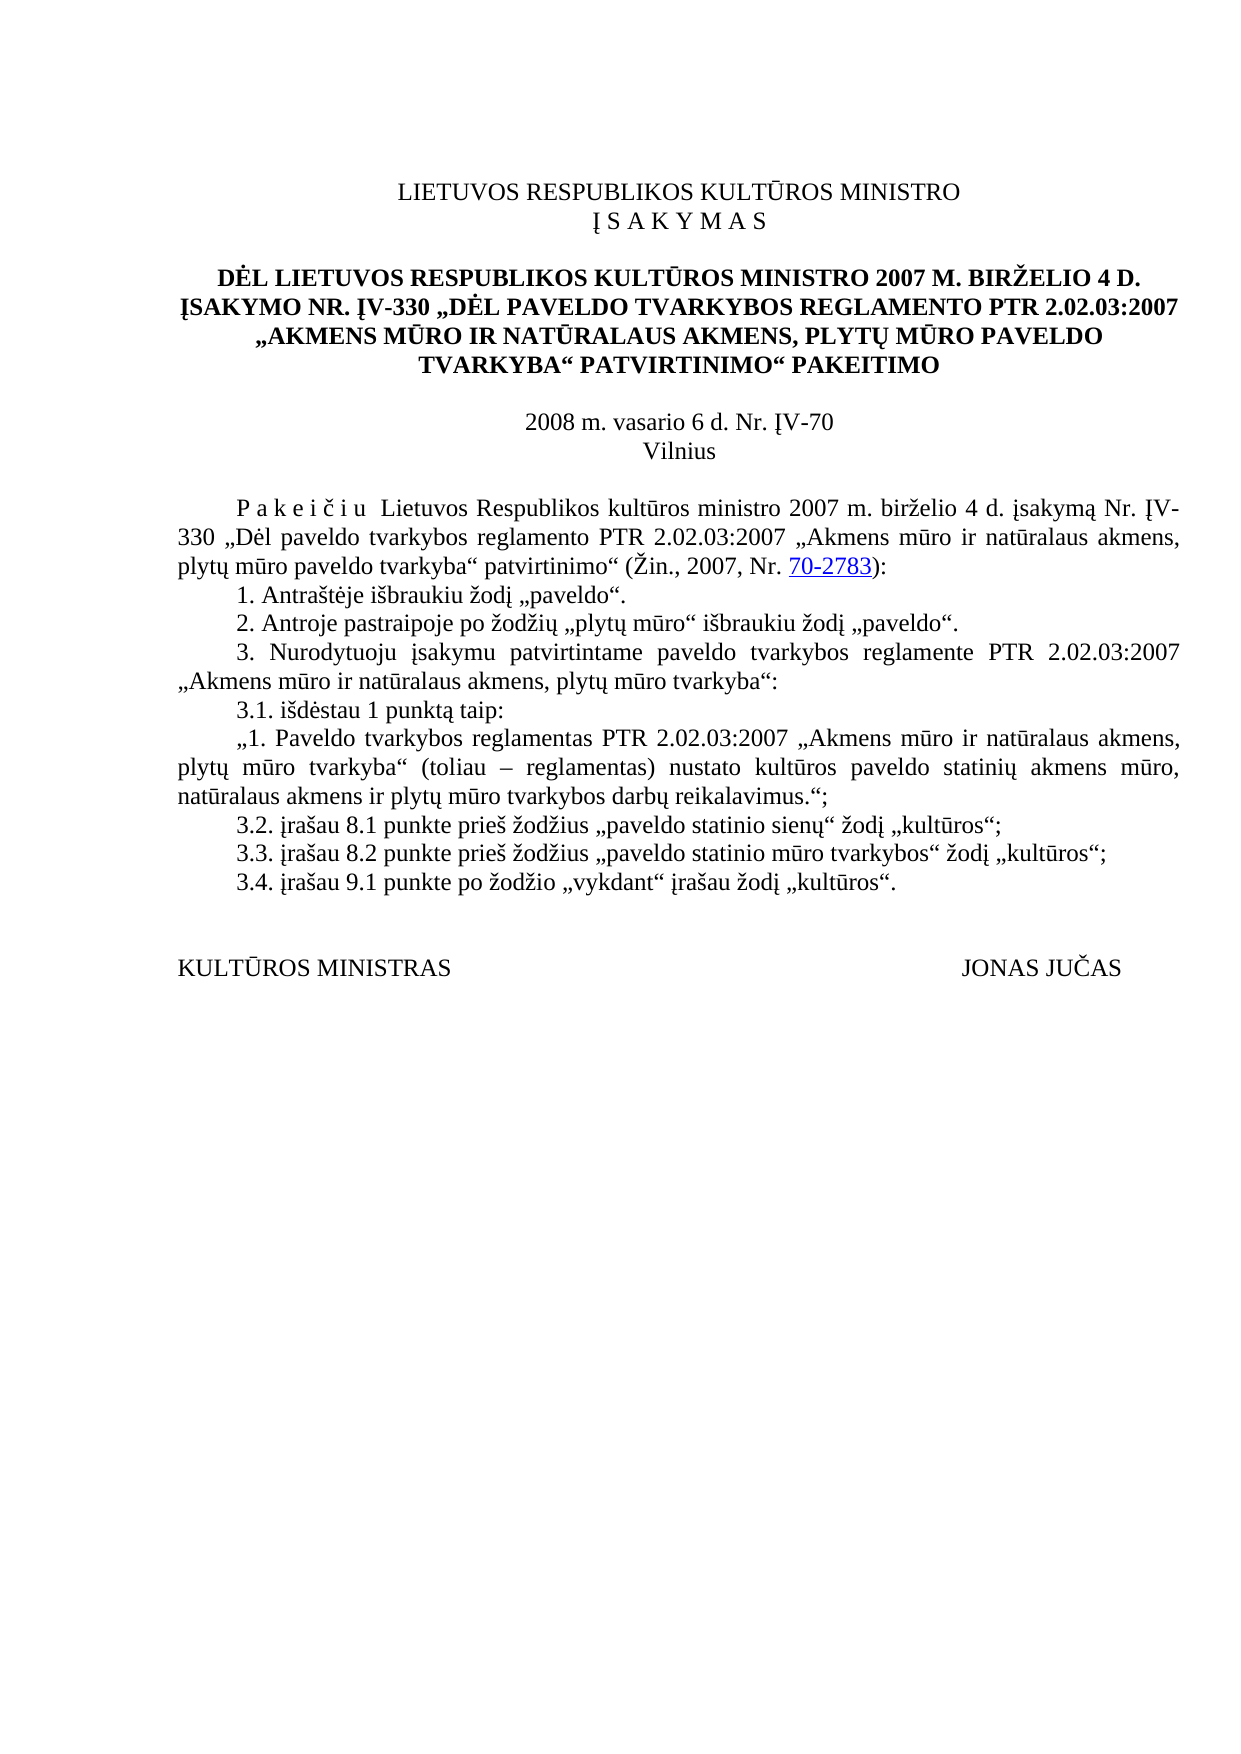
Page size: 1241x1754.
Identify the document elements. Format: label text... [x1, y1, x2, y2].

text 2. Antroje pastraipoje po žodžių „plytų mūro“ išbraukiu žodį „paveldo“. [177, 608, 1181, 637]
text LIETUVOS RESPUBLIKOS KULTŪROS MINISTRO [177, 177, 1181, 206]
text 2008 m. vasario 6 d. Nr. ĮV-70 [177, 407, 1181, 436]
text 3.2. įrašau 8.1 punkte prieš žodžius „paveldo statinio sienų“ žodį „kultūros“; [177, 810, 1181, 838]
text Vilnius [177, 436, 1181, 465]
text ĮSAKYMAS [177, 206, 1181, 235]
text 1. Antraštėje išbraukiu žodį „paveldo“. [177, 580, 1181, 608]
text KULTŪROS MINISTRAS JONAS JUČAS [177, 953, 1181, 982]
text 3. Nurodytuoju įsakymu patvirtintame paveldo tvarkybos reglamente PTR 2.02.03:2007 „Akmens mūro ir natūralaus akmens, plytų mūro tvarkyba“: [177, 637, 1181, 695]
text DĖL LIETUVOS RESPUBLIKOS KULTŪROS MINISTRO 2007 M. BIRŽELIO 4 D. ĮSAKYMO NR. ĮV-330 „DĖL PAVELDO TVARKYBOS REGLAMENTO PTR 2.02.03:2007 „AKMENS MŪRO IR NATŪRALAUS AKMENS, PLYTŲ MŪRO PAVELDO TVARKYBA“ PATVIRTINIMO“ PAKEITIMO [177, 263, 1181, 378]
text 3.4. įrašau 9.1 punkte po žodžio „vykdant“ įrašau žodį „kultūros“. [177, 867, 1181, 896]
text Pakeičiu Lietuvos Respublikos kultūros ministro 2007 m. birželio 4 d. įsakymą Nr. ĮV-330 „Dėl paveldo tvarkybos reglamento PTR 2.02.03:2007 „Akmens mūro ir natūralaus akmens, plytų mūro paveldo tvarkyba“ patvirtinimo“ (Žin., 2007, Nr. 70-2783): [177, 493, 1181, 580]
text 3.3. įrašau 8.2 punkte prieš žodžius „paveldo statinio mūro tvarkybos“ žodį „kultūros“; [177, 838, 1181, 867]
text „1. Paveldo tvarkybos reglamentas PTR 2.02.03:2007 „Akmens mūro ir natūralaus akmens, plytų mūro tvarkyba“ (toliau – reglamentas) nustato kultūros paveldo statinių akmens mūro, natūralaus akmens ir plytų mūro tvarkybos darbų reikalavimus.“; [177, 723, 1181, 810]
text 3.1. išdėstau 1 punktą taip: [177, 695, 1181, 723]
